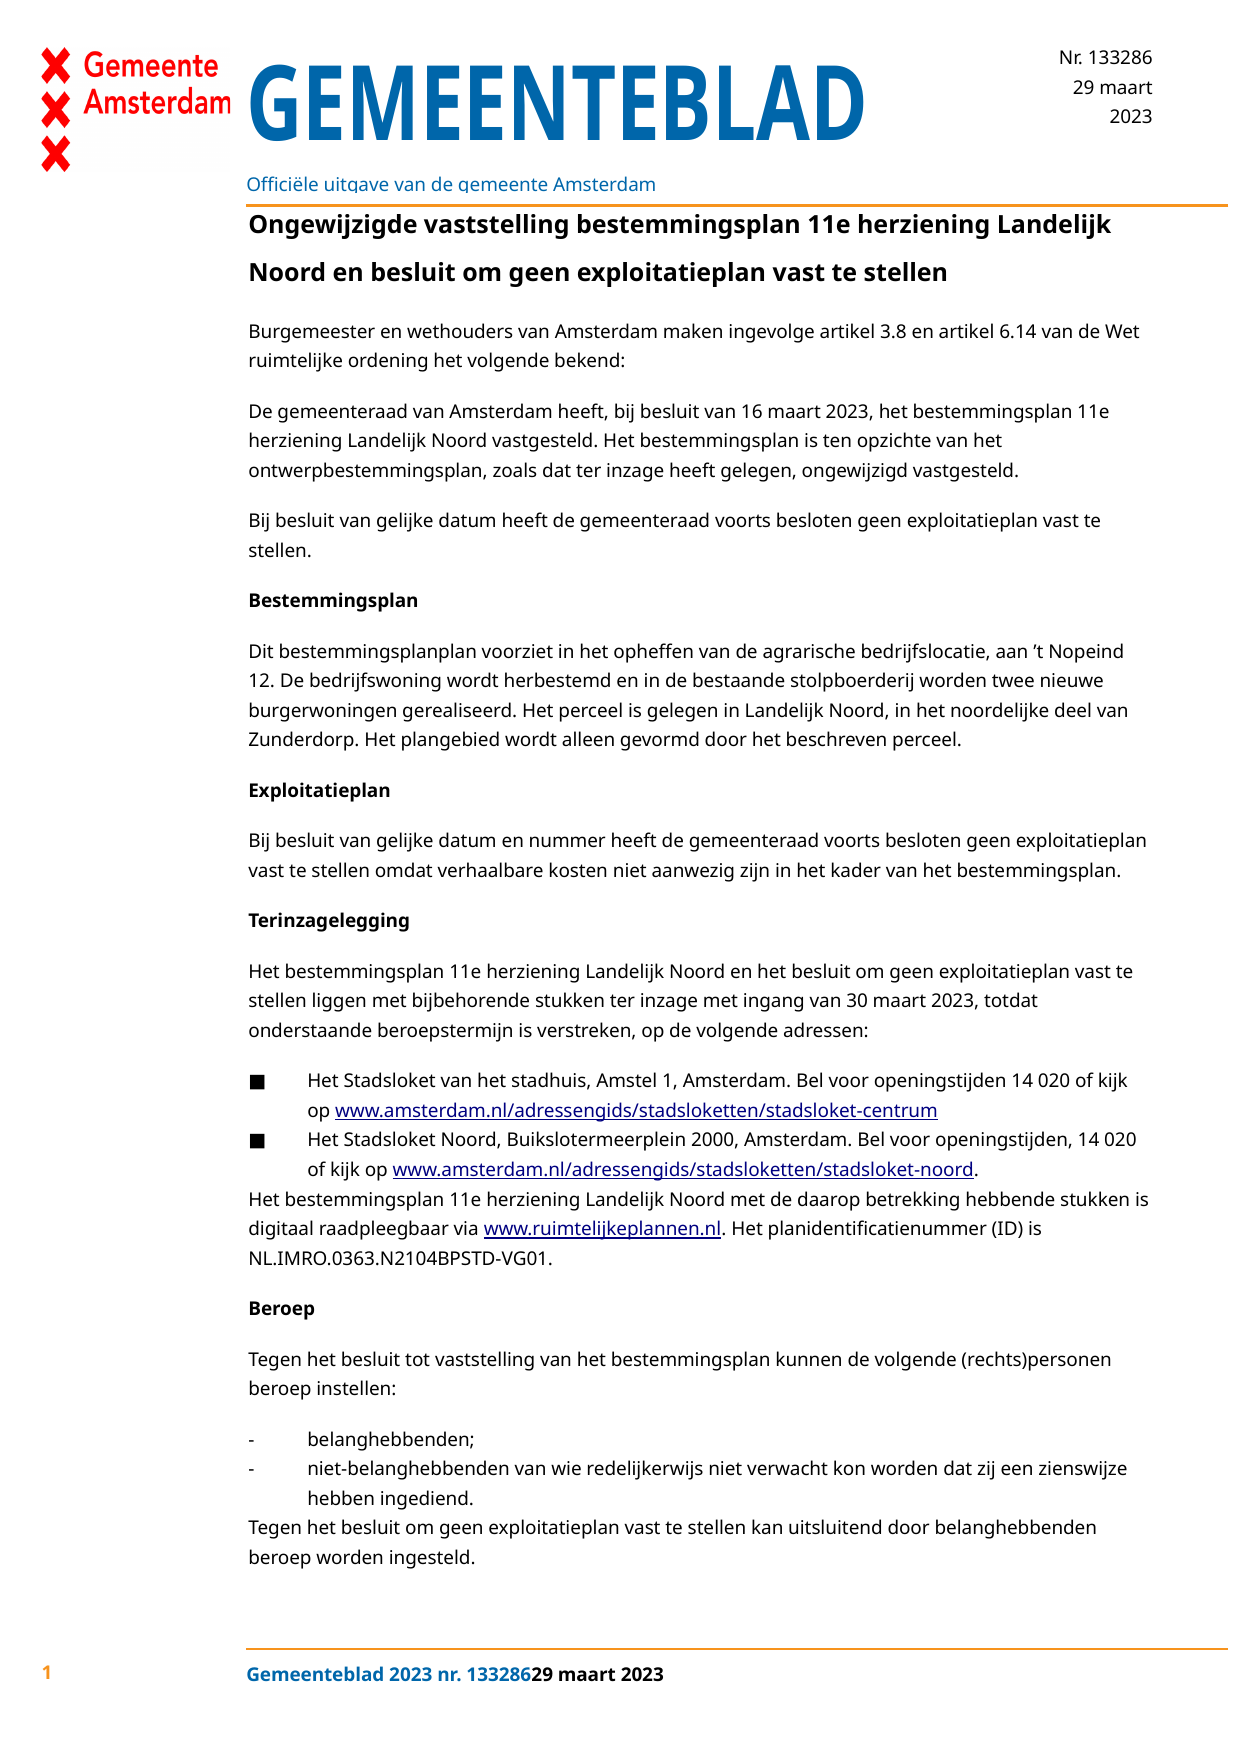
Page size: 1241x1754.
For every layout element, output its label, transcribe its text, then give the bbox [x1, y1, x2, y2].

text De gemeenteraad van Amsterdam heeft, bij besluit van 16 maart 2023, het bestemmingsplan 11e herziening Landelijk Noord vastgesteld. Het bestemmingsplan is ten opzichte van het ontwerpbestemmingsplan, zoals dat ter inzage heeft gelegen, ongewijzigd vastgesteld. [248, 398, 1152, 483]
picture [41, 47, 231, 172]
list belanghebbenden; [248, 1426, 1152, 1452]
list niet-belanghebbenden van wie redelijkerwijs niet verwacht kon worden dat zij een zienswijze hebben ingediend. [248, 1455, 1152, 1511]
text Het bestemmingsplan 11e herziening Landelijk Noord en het besluit om geen exploitatieplan vast te stellen liggen met bijbehorende stukken ter inzage met ingang van 30 maart 2023, totdat onderstaande beroepstermijn is verstreken, op de volgende adressen: [248, 958, 1152, 1043]
text Ongewijzigde vaststelling bestemmingsplan 11e herziening Landelijk Noord en besluit om geen exploitatieplan vast te stellen [248, 207, 1152, 288]
text Tegen het besluit om geen exploitatieplan vast te stellen kan uitsluitend door belanghebbenden beroep worden ingesteld. [248, 1514, 1152, 1570]
text Burgemeester en wethouders van Amsterdam maken ingevolge artikel 3.8 en artikel 6.14 van de Wet ruimtelijke ordening het volgende bekend: [248, 318, 1152, 373]
list Het Stadsloket van het stadhuis, Amstel 1, Amsterdam. Bel voor openingstijden 14 020 of kijk op www.amsterdam.nl/adressengids/stadsloketten/stadsloket-centrum [248, 1067, 1152, 1123]
text Beroep [248, 1295, 1152, 1321]
text Dit bestemmingsplanplan voorziet in het opheffen van de agrarische bedrijfslocatie, aan ’t Nopeind 12. De bedrijfswoning wordt herbestemd en in de bestaande stolpboerderij worden twee nieuwe burgerwoningen gerealiseerd. Het perceel is gelegen in Landelijk Noord, in het noordelijke deel van Zunderdorp. Het plangebied wordt alleen gevormd door het beschreven perceel. [248, 638, 1152, 752]
text Het bestemmingsplan 11e herziening Landelijk Noord met de daarop betrekking hebbende stukken is digitaal raadpleegbaar via www.ruimtelijkeplannen.nl. Het planidentificatienummer (ID) is NL.IMRO.0363.N2104BPSTD-VG01. [248, 1186, 1152, 1271]
text Bij besluit van gelijke datum heeft de gemeenteraad voorts besloten geen exploitatieplan vast te stellen. [248, 507, 1152, 563]
text Bestemmingsplan [248, 587, 1152, 613]
list Het Stadsloket Noord, Buikslotermeerplein 2000, Amsterdam. Bel voor openingstijden, 14 020 of kijk op www.amsterdam.nl/adressengids/stadsloketten/stadsloket-noord. [248, 1127, 1152, 1182]
text Bij besluit van gelijke datum en nummer heeft de gemeenteraad voorts besloten geen exploitatieplan vast te stellen omdat verhaalbare kosten niet aanwezig zijn in het kader van het bestemmingsplan. [248, 827, 1152, 883]
text Tegen het besluit tot vaststelling van het bestemmingsplan kunnen de volgende (rechts)personen beroep instellen: [248, 1346, 1152, 1401]
text Terinzagelegging [248, 907, 1152, 933]
text Exploitatieplan [248, 777, 1152, 803]
